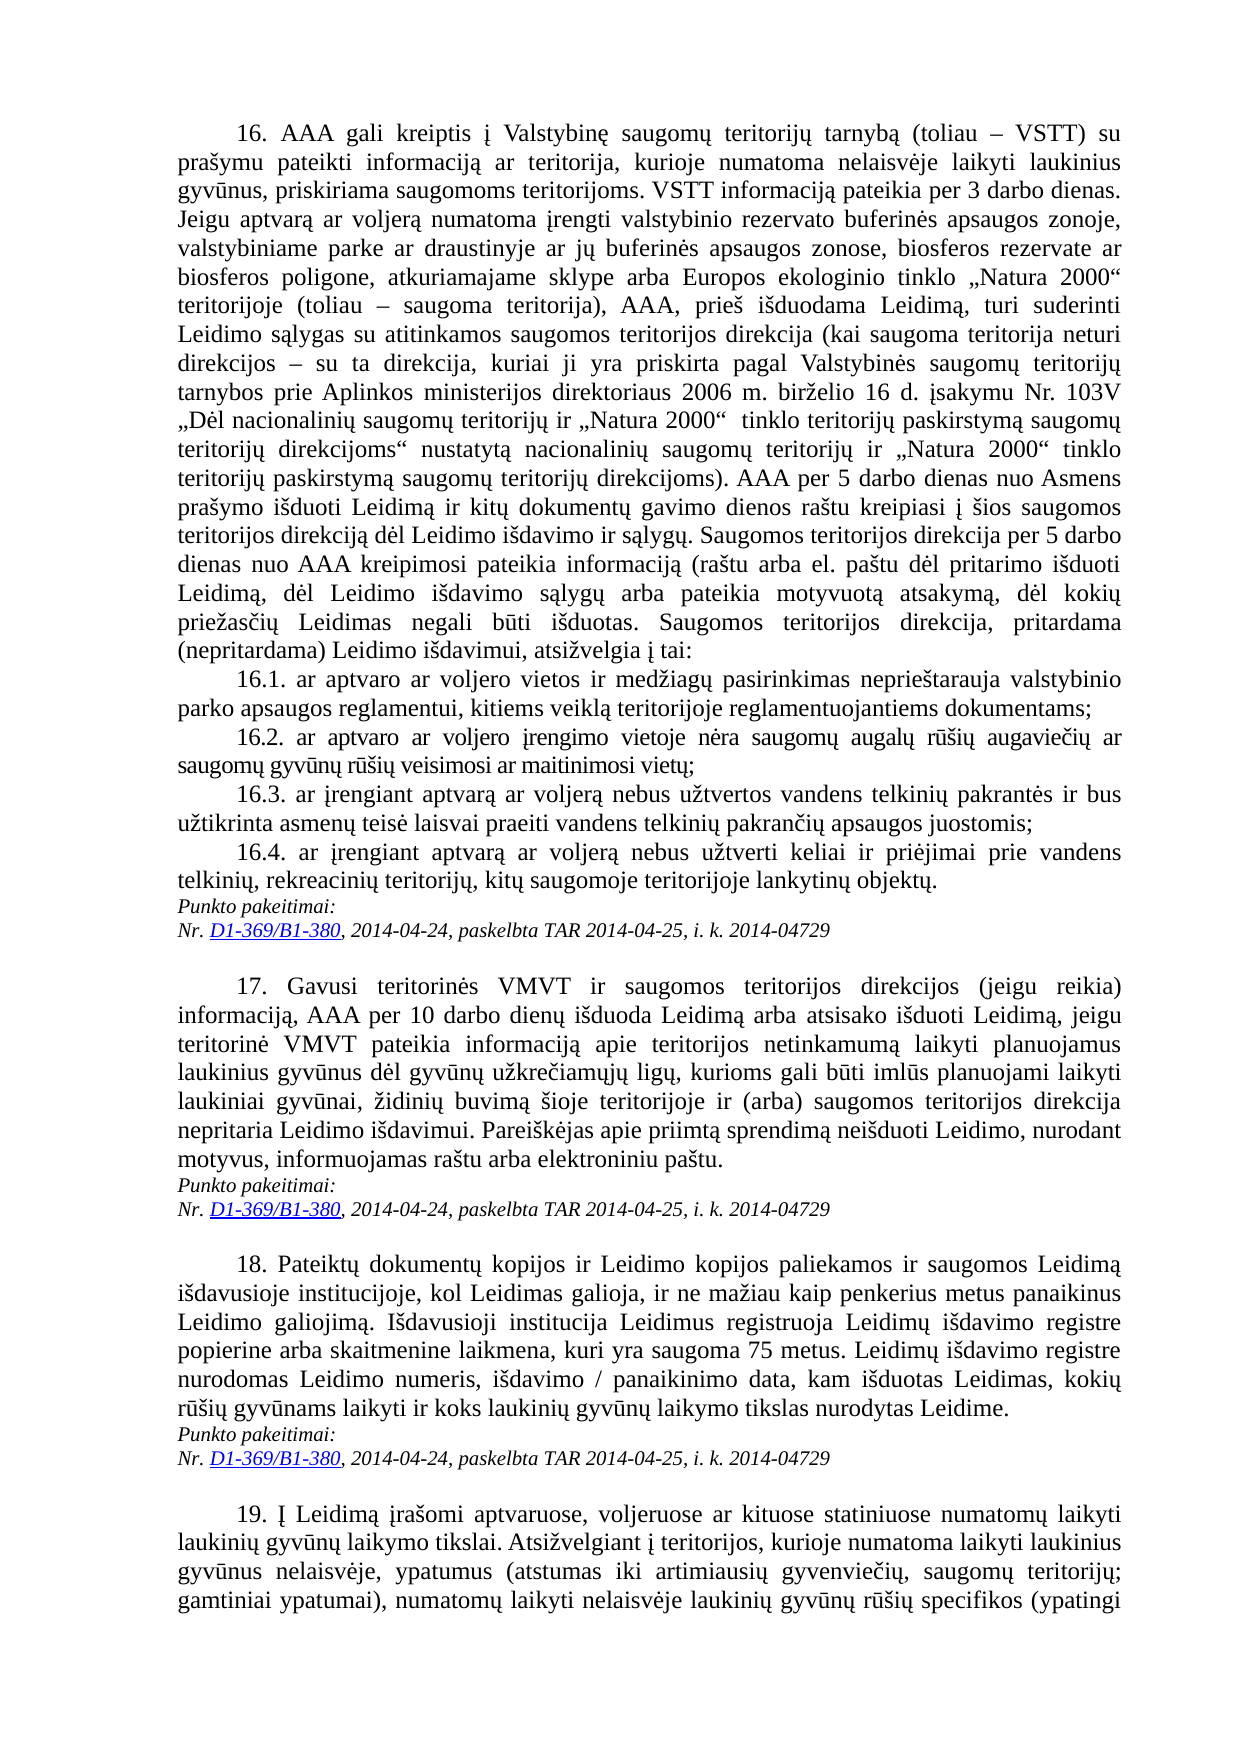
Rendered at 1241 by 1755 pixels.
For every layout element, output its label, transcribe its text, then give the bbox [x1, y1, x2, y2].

text Punkto pakeitimai: [177, 894, 1122, 918]
text Punkto pakeitimai: [177, 1422, 1122, 1446]
text Punkto pakeitimai: [177, 1172, 1122, 1197]
text 17. Gavusi teritorinės VMVT ir saugomos teritorijos direkcijos (jeigu reikia) informaciją, AAA per 10 darbo dienų išduoda Leidimą arba atsisako išduoti Leidimą, jeigu teritorinė VMVT pateikia informaciją apie teritorijos netinkamumą laikyti planuojamus laukinius gyvūnus dėl gyvūnų užkrečiamųjų ligų, kurioms gali būti imlūs planuojami laikyti laukiniai gyvūnai, židinių buvimą šioje teritorijoje ir (arba) saugomos teritorijos direkcija nepritaria Leidimo išdavimui. Pareiškėjas apie priimtą sprendimą neišduoti Leidimo, nurodant motyvus, informuojamas raštu arba elektroniniu paštu. [177, 971, 1122, 1172]
text 16. AAA gali kreiptis į Valstybinę saugomų teritorijų tarnybą (toliau – VSTT) su prašymu pateikti informaciją ar teritorija, kurioje numatoma nelaisvėje laikyti laukinius gyvūnus, priskiriama saugomoms teritorijoms. VSTT informaciją pateikia per 3 darbo dienas. Jeigu aptvarą ar voljerą numatoma įrengti valstybinio rezervato buferinės apsaugos zonoje, valstybiniame parke ar draustinyje ar jų buferinės apsaugos zonose, biosferos rezervate ar biosferos poligone, atkuriamajame sklype arba Europos ekologinio tinklo „Natura 2000“ teritorijoje (toliau – saugoma teritorija), AAA, prieš išduodama Leidimą, turi suderinti Leidimo sąlygas su atitinkamos saugomos teritorijos direkcija (kai saugoma teritorija neturi direkcijos – su ta direkcija, kuriai ji yra priskirta pagal Valstybinės saugomų teritorijų tarnybos prie Aplinkos ministerijos direktoriaus 2006 m. birželio 16 d. įsakymu Nr. 103V „Dėl nacionalinių saugomų teritorijų ir „Natura 2000“ tinklo teritorijų paskirstymą saugomų teritorijų direkcijoms“ nustatytą nacionalinių saugomų teritorijų ir „Natura 2000“ tinklo teritorijų paskirstymą saugomų teritorijų direkcijoms). AAA per 5 darbo dienas nuo Asmens prašymo išduoti Leidimą ir kitų dokumentų gavimo dienos raštu kreipiasi į šios saugomos teritorijos direkciją dėl Leidimo išdavimo ir sąlygų. Saugomos teritorijos direkcija per 5 darbo dienas nuo AAA kreipimosi pateikia informaciją (raštu arba el. paštu dėl pritarimo išduoti Leidimą, dėl Leidimo išdavimo sąlygų arba pateikia motyvuotą atsakymą, dėl kokių priežasčių Leidimas negali būti išduotas. Saugomos teritorijos direkcija, pritardama (nepritardama) Leidimo išdavimui, atsižvelgia į tai: [177, 118, 1122, 664]
text Nr. D1-369/B1-380, 2014-04-24, paskelbta TAR 2014-04-25, i. k. 2014-04729 [177, 1446, 1122, 1470]
text 16.3. ar įrengiant aptvarą ar voljerą nebus užtvertos vandens telkinių pakrantės ir bus užtikrinta asmenų teisė laisvai praeiti vandens telkinių pakrančių apsaugos juostomis; [177, 779, 1122, 837]
text 16.4. ar įrengiant aptvarą ar voljerą nebus užtverti keliai ir priėjimai prie vandens telkinių, rekreacinių teritorijų, kitų saugomoje teritorijoje lankytinų objektų. [177, 837, 1122, 894]
text 18. Pateiktų dokumentų kopijos ir Leidimo kopijos paliekamos ir saugomos Leidimą išdavusioje institucijoje, kol Leidimas galioja, ir ne mažiau kaip penkerius metus panaikinus Leidimo galiojimą. Išdavusioji institucija Leidimus registruoja Leidimų išdavimo registre popierine arba skaitmenine laikmena, kuri yra saugoma 75 metus. Leidimų išdavimo registre nurodomas Leidimo numeris, išdavimo / panaikinimo data, kam išduotas Leidimas, kokių rūšių gyvūnams laikyti ir koks laukinių gyvūnų laikymo tikslas nurodytas Leidime. [177, 1249, 1122, 1422]
text 16.2. ar aptvaro ar voljero įrengimo vietoje nėra saugomų augalų rūšių augaviečių ar saugomų gyvūnų rūšių veisimosi ar maitinimosi vietų; [177, 722, 1122, 779]
text Nr. D1-369/B1-380, 2014-04-24, paskelbta TAR 2014-04-25, i. k. 2014-04729 [177, 918, 1122, 942]
text 19. Į Leidimą įrašomi aptvaruose, voljeruose ar kituose statiniuose numatomų laikyti laukinių gyvūnų laikymo tikslai. Atsižvelgiant į teritorijos, kurioje numatoma laikyti laukinius gyvūnus nelaisvėje, ypatumus (atstumas iki artimiausių gyvenviečių, saugomų teritorijų; gamtiniai ypatumai), numatomų laikyti nelaisvėje laukinių gyvūnų rūšių specifikos (ypatingi [177, 1499, 1122, 1614]
text 16.1. ar aptvaro ar voljero vietos ir medžiagų pasirinkimas neprieštarauja valstybinio parko apsaugos reglamentui, kitiems veiklą teritorijoje reglamentuojantiems dokumentams; [177, 664, 1122, 722]
text Nr. D1-369/B1-380, 2014-04-24, paskelbta TAR 2014-04-25, i. k. 2014-04729 [177, 1197, 1122, 1221]
